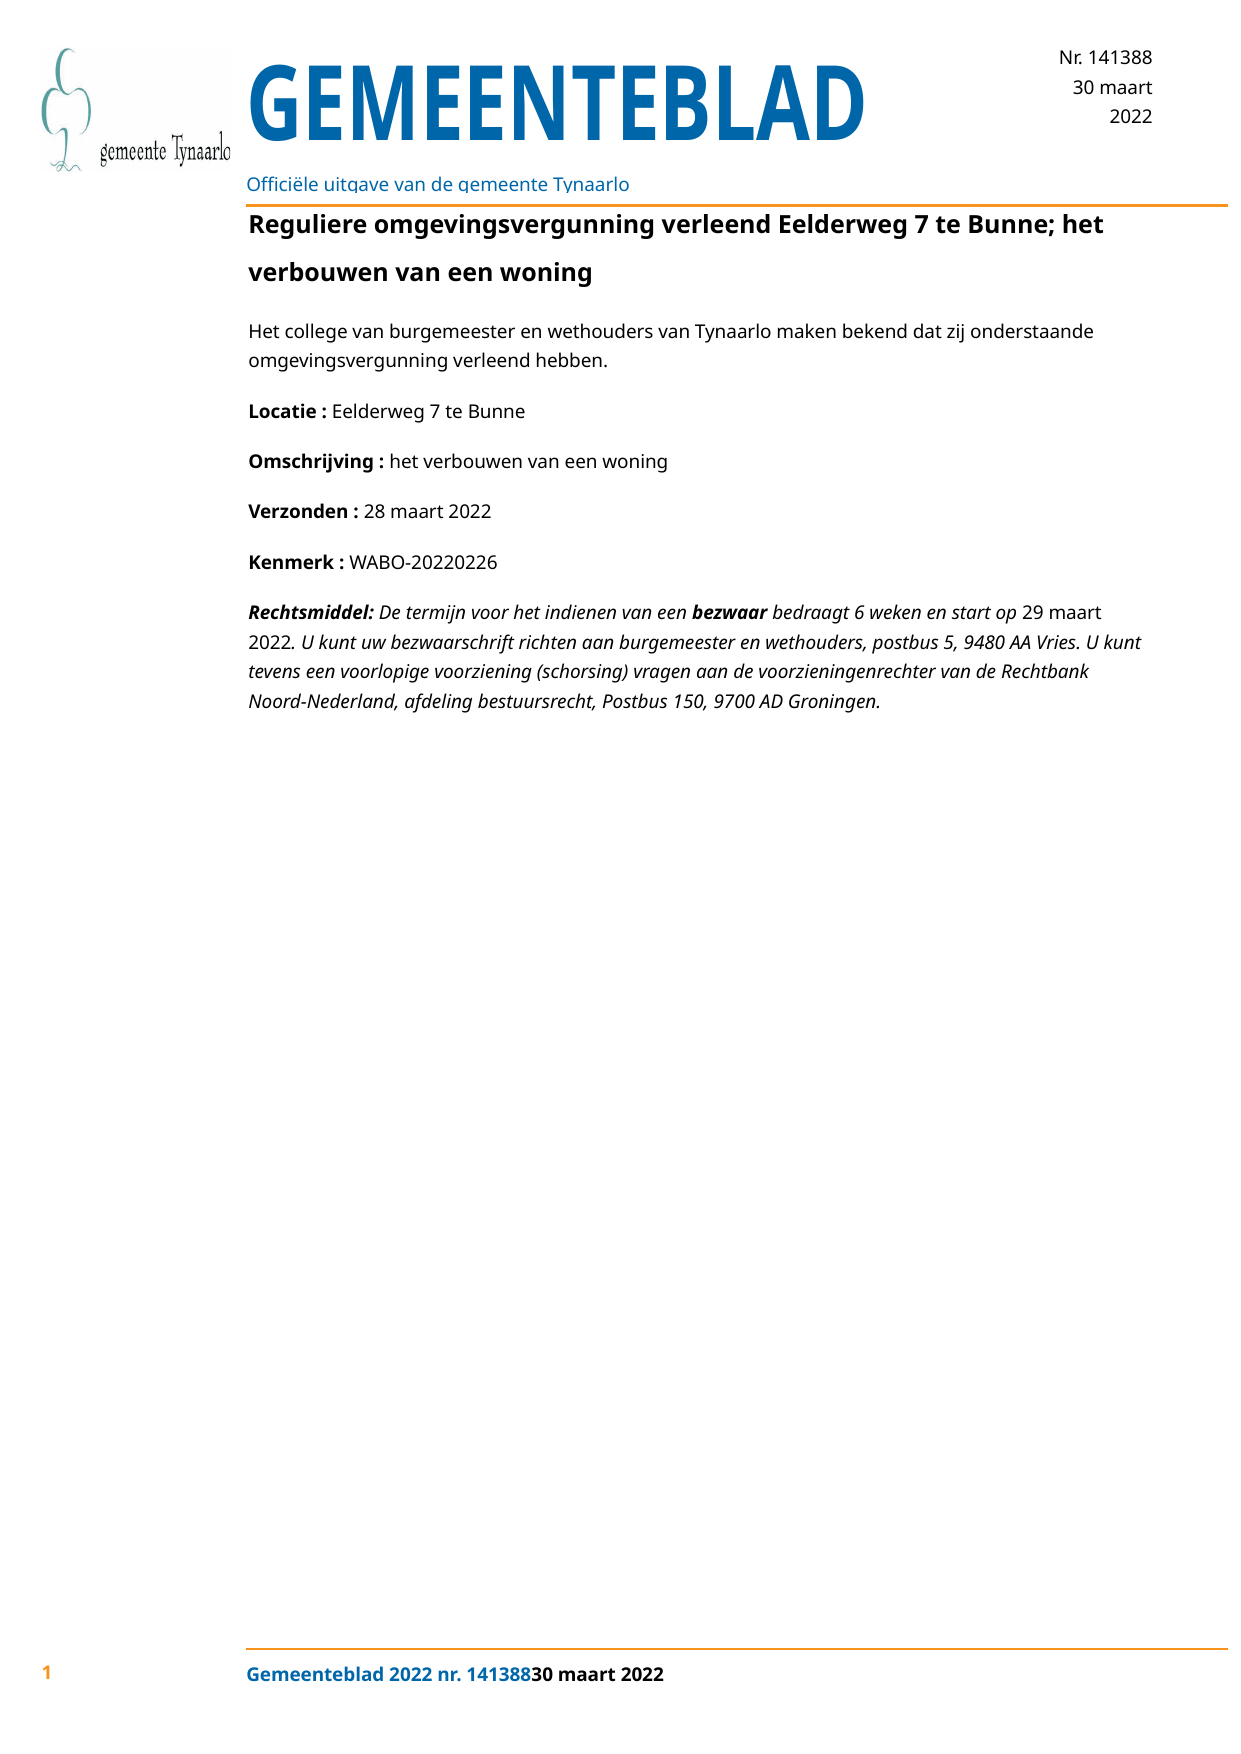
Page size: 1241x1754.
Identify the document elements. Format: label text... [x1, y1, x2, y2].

text Reguliere omgevingsvergunning verleend Eelderweg 7 te Bunne; het verbouwen van een woning [248, 207, 1152, 288]
text Verzonden : 28 maart 2022 [248, 499, 1152, 524]
picture [41, 47, 231, 172]
text Kenmerk : WABO-20220226 [248, 549, 1152, 575]
text Locatie : Eelderweg 7 te Bunne [248, 398, 1152, 424]
text Het college van burgemeester en wethouders van Tynaarlo maken bekend dat zij onderstaande omgevingsvergunning verleend hebben. [248, 318, 1152, 373]
text Omschrijving : het verbouwen van een woning [248, 448, 1152, 474]
text Rechtsmiddel: De termijn voor het indienen van een bezwaar bedraagt 6 weken en start op 29 maart 2022. U kunt uw bezwaarschrift richten aan burgemeester en wethouders, postbus 5, 9480 AA Vries. U kunt tevens een voorlopige voorziening (schorsing) vragen aan de voorzieningenrechter van de Rechtbank Noord-Nederland, afdeling bestuursrecht, Postbus 150, 9700 AD Groningen. [248, 599, 1152, 714]
